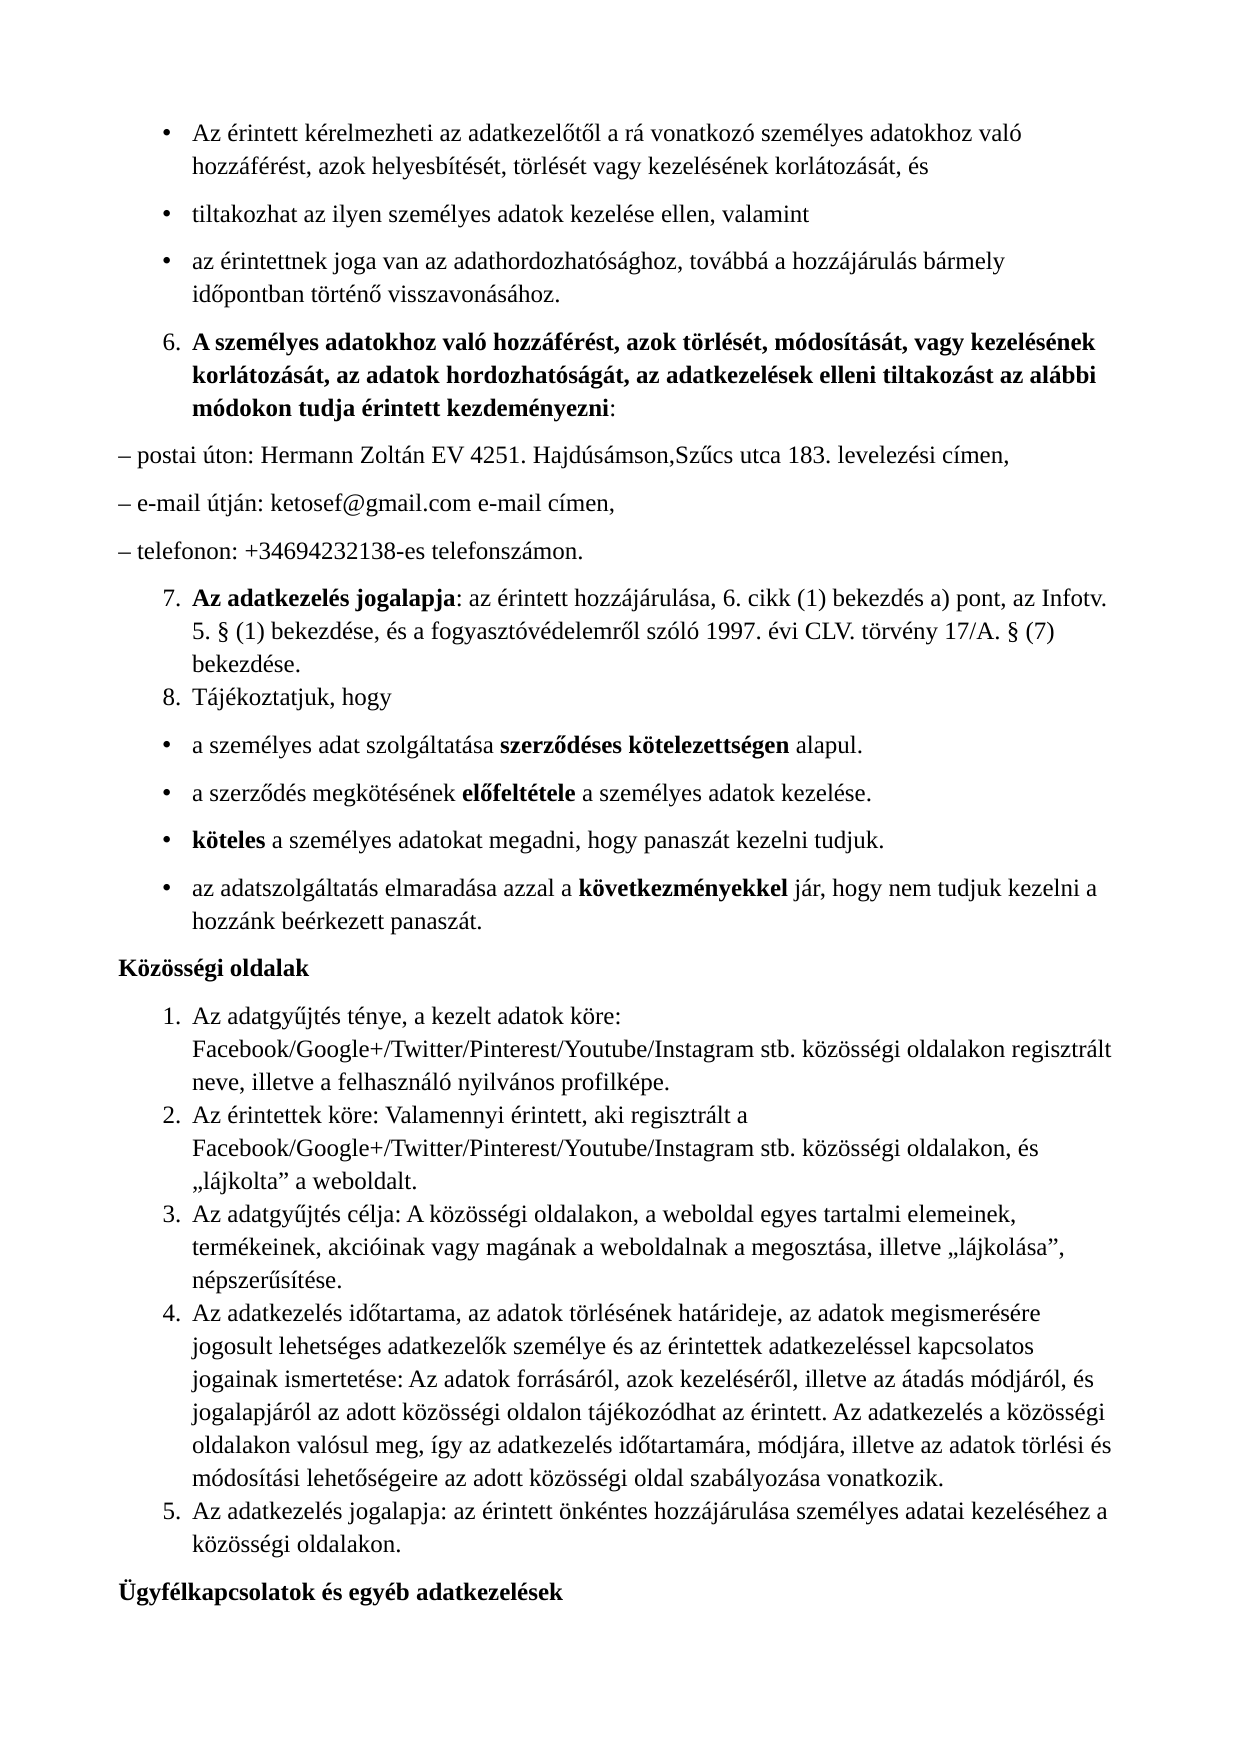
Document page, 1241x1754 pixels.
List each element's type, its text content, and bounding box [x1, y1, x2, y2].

list Az adatkezelés időtartama, az adatok törlésének határideje, az adatok megismerésére jogosult lehetséges adatkezelők személye és az érintettek adatkezeléssel kapcsolatos jogainak ismertetése: Az adatok forrásáról, azok kezeléséről, illetve az átadás módjáról, és jogalapjáról az adott közösségi oldalon tájékozódhat az érintett. Az adatkezelés a közösségi oldalakon valósul meg, így az adatkezelés időtartamára, módjára, illetve az adatok törlési és módosítási lehetőségeire az adott közösségi oldal szabályozása vonatkozik. [162, 1298, 1122, 1492]
text Ügyfélkapcsolatok és egyéb adatkezelések [118, 1577, 1122, 1606]
list Tájékoztatjuk, hogy [162, 682, 1122, 711]
list az érintettnek joga van az adathordozhatósághoz, továbbá a hozzájárulás bármely időpontban történő visszavonásához. [162, 246, 1122, 308]
list Az adatgyűjtés célja: A közösségi oldalakon, a weboldal egyes tartalmi elemeinek, termékeinek, akcióinak vagy magának a weboldalnak a megosztása, illetve „lájkolása”, népszerűsítése. [162, 1199, 1122, 1294]
list a szerződés megkötésének előfeltétele a személyes adatok kezelése. [162, 778, 1122, 806]
list Az adatkezelés jogalapja: az érintett hozzájárulása, 6. cikk (1) bekezdés a) pont, az Infotv. 5. § (1) bekezdése, és a fogyasztóvédelemről szóló 1997. évi CLV. törvény 17/A. § (7) bekezdése. [162, 583, 1122, 678]
list az adatszolgáltatás elmaradása azzal a következményekkel jár, hogy nem tudjuk kezelni a hozzánk beérkezett panaszát. [162, 873, 1122, 935]
list a személyes adat szolgáltatása szerződéses kötelezettségen alapul. [162, 730, 1122, 759]
list Az érintett kérelmezheti az adatkezelőtől a rá vonatkozó személyes adatokhoz való hozzáférést, azok helyesbítését, törlését vagy kezelésének korlátozását, és [162, 118, 1122, 180]
text Közösségi oldalak [118, 953, 1122, 982]
list Az adatgyűjtés ténye, a kezelt adatok köre: Facebook/Google+/Twitter/Pinterest/Youtube/Instagram stb. közösségi oldalakon regisztrált neve, illetve a felhasználó nyilvános profilképe. [162, 1001, 1122, 1096]
list Az érintettek köre: Valamennyi érintett, aki regisztrált a Facebook/Google+/Twitter/Pinterest/Youtube/Instagram stb. közösségi oldalakon, és „lájkolta” a weboldalt. [162, 1100, 1122, 1195]
list Az adatkezelés jogalapja: az érintett önkéntes hozzájárulása személyes adatai kezeléséhez a közösségi oldalakon. [162, 1496, 1122, 1558]
list tiltakozhat az ilyen személyes adatok kezelése ellen, valamint [162, 199, 1122, 227]
text – postai úton: Hermann Zoltán EV 4251. Hajdúsámson,Szűcs utca 183. levelezési címen, [118, 441, 1122, 469]
text – e-mail útján: ketosef@gmail.com e-mail címen, [118, 488, 1122, 517]
list A személyes adatokhoz való hozzáférést, azok törlését, módosítását, vagy kezelésének korlátozását, az adatok hordozhatóságát, az adatkezelések elleni tiltakozást az alábbi módokon tudja érintett kezdeményezni: [162, 327, 1122, 422]
text – telefonon: +34694232138-es telefonszámon. [118, 536, 1122, 564]
list köteles a személyes adatokat megadni, hogy panaszát kezelni tudjuk. [162, 825, 1122, 854]
